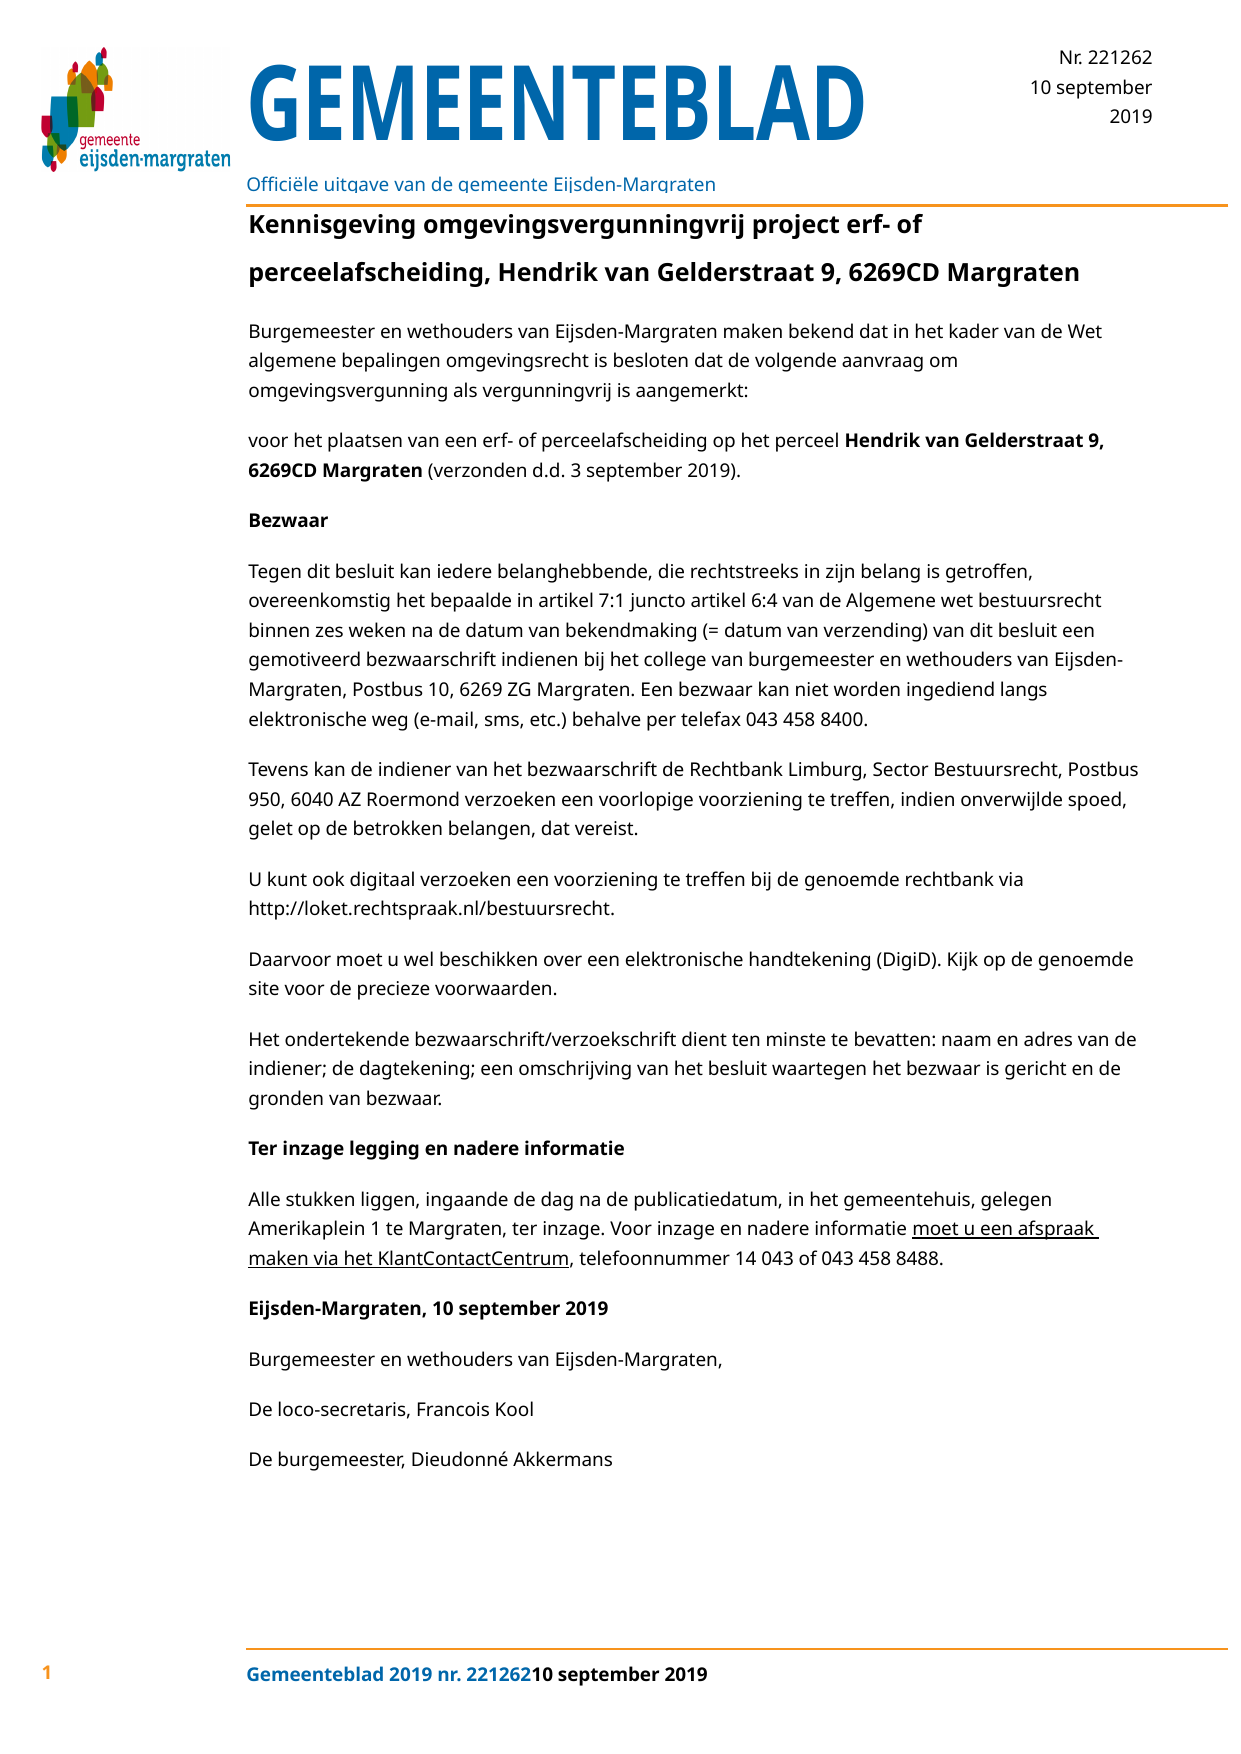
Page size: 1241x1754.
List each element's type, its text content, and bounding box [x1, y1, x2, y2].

text De burgemeester, Dieudonné Akkermans [248, 1447, 1152, 1472]
text Tevens kan de indiener van het bezwaarschrift de Rechtbank Limburg, Sector Bestuursrecht, Postbus 950, 6040 AZ Roermond verzoeken een voorlopige voorziening te treffen, indien onverwijlde spoed, gelet op de betrokken belangen, dat vereist. [248, 756, 1152, 841]
text Burgemeester en wethouders van Eijsden-Margraten maken bekend dat in het kader van de Wet algemene bepalingen omgevingsrecht is besloten dat de volgende aanvraag om omgevingsvergunning als vergunningvrij is aangemerkt: [248, 318, 1152, 403]
text voor het plaatsen van een erf- of perceelafscheiding op het perceel Hendrik van Gelderstraat 9, 6269CD Margraten (verzonden d.d. 3 september 2019). [248, 427, 1152, 483]
text Het ondertekende bezwaarschrift/verzoekschrift dient ten minste te bevatten: naam en adres van de indiener; de dagtekening; een omschrijving van het besluit waartegen het bezwaar is gericht en de gronden van bezwaar. [248, 1026, 1152, 1111]
text Tegen dit besluit kan iedere belanghebbende, die rechtstreeks in zijn belang is getroffen, overeenkomstig het bepaalde in artikel 7:1 juncto artikel 6:4 van de Algemene wet bestuursrecht binnen zes weken na de datum van bekendmaking (= datum van verzending) van dit besluit een gemotiveerd bezwaarschrift indienen bij het college van burgemeester en wethouders van Eijsden-Margraten, Postbus 10, 6269 ZG Margraten. Een bezwaar kan niet worden ingediend langs elektronische weg (e-mail, sms, etc.) behalve per telefax 043 458 8400. [248, 558, 1152, 732]
text Alle stukken liggen, ingaande de dag na de publicatiedatum, in het gemeentehuis, gelegen Amerikaplein 1 te Margraten, ter inzage. Voor inzage en nadere informatie moet u een afspraak maken via het KlantContactCentrum, telefoonnummer 14 043 of 043 458 8488. [248, 1186, 1152, 1271]
text Daarvoor moet u wel beschikken over een elektronische handtekening (DigiD). Kijk op de genoemde site voor de precieze voorwaarden. [248, 946, 1152, 1001]
text De loco-secretaris, Francois Kool [248, 1396, 1152, 1422]
picture [41, 47, 231, 172]
text Burgemeester en wethouders van Eijsden-Margraten, [248, 1346, 1152, 1372]
text U kunt ook digitaal verzoeken een voorziening te treffen bij de genoemde rechtbank via http://loket.rechtspraak.nl/bestuursrecht. [248, 866, 1152, 921]
text Eijsden-Margraten, 10 september 2019 [248, 1295, 1152, 1321]
text Kennisgeving omgevingsvergunningvrij project erf- of perceelafscheiding, Hendrik van Gelderstraat 9, 6269CD Margraten [248, 207, 1152, 288]
text Bezwaar [248, 507, 1152, 533]
text Ter inzage legging en nadere informatie [248, 1135, 1152, 1161]
